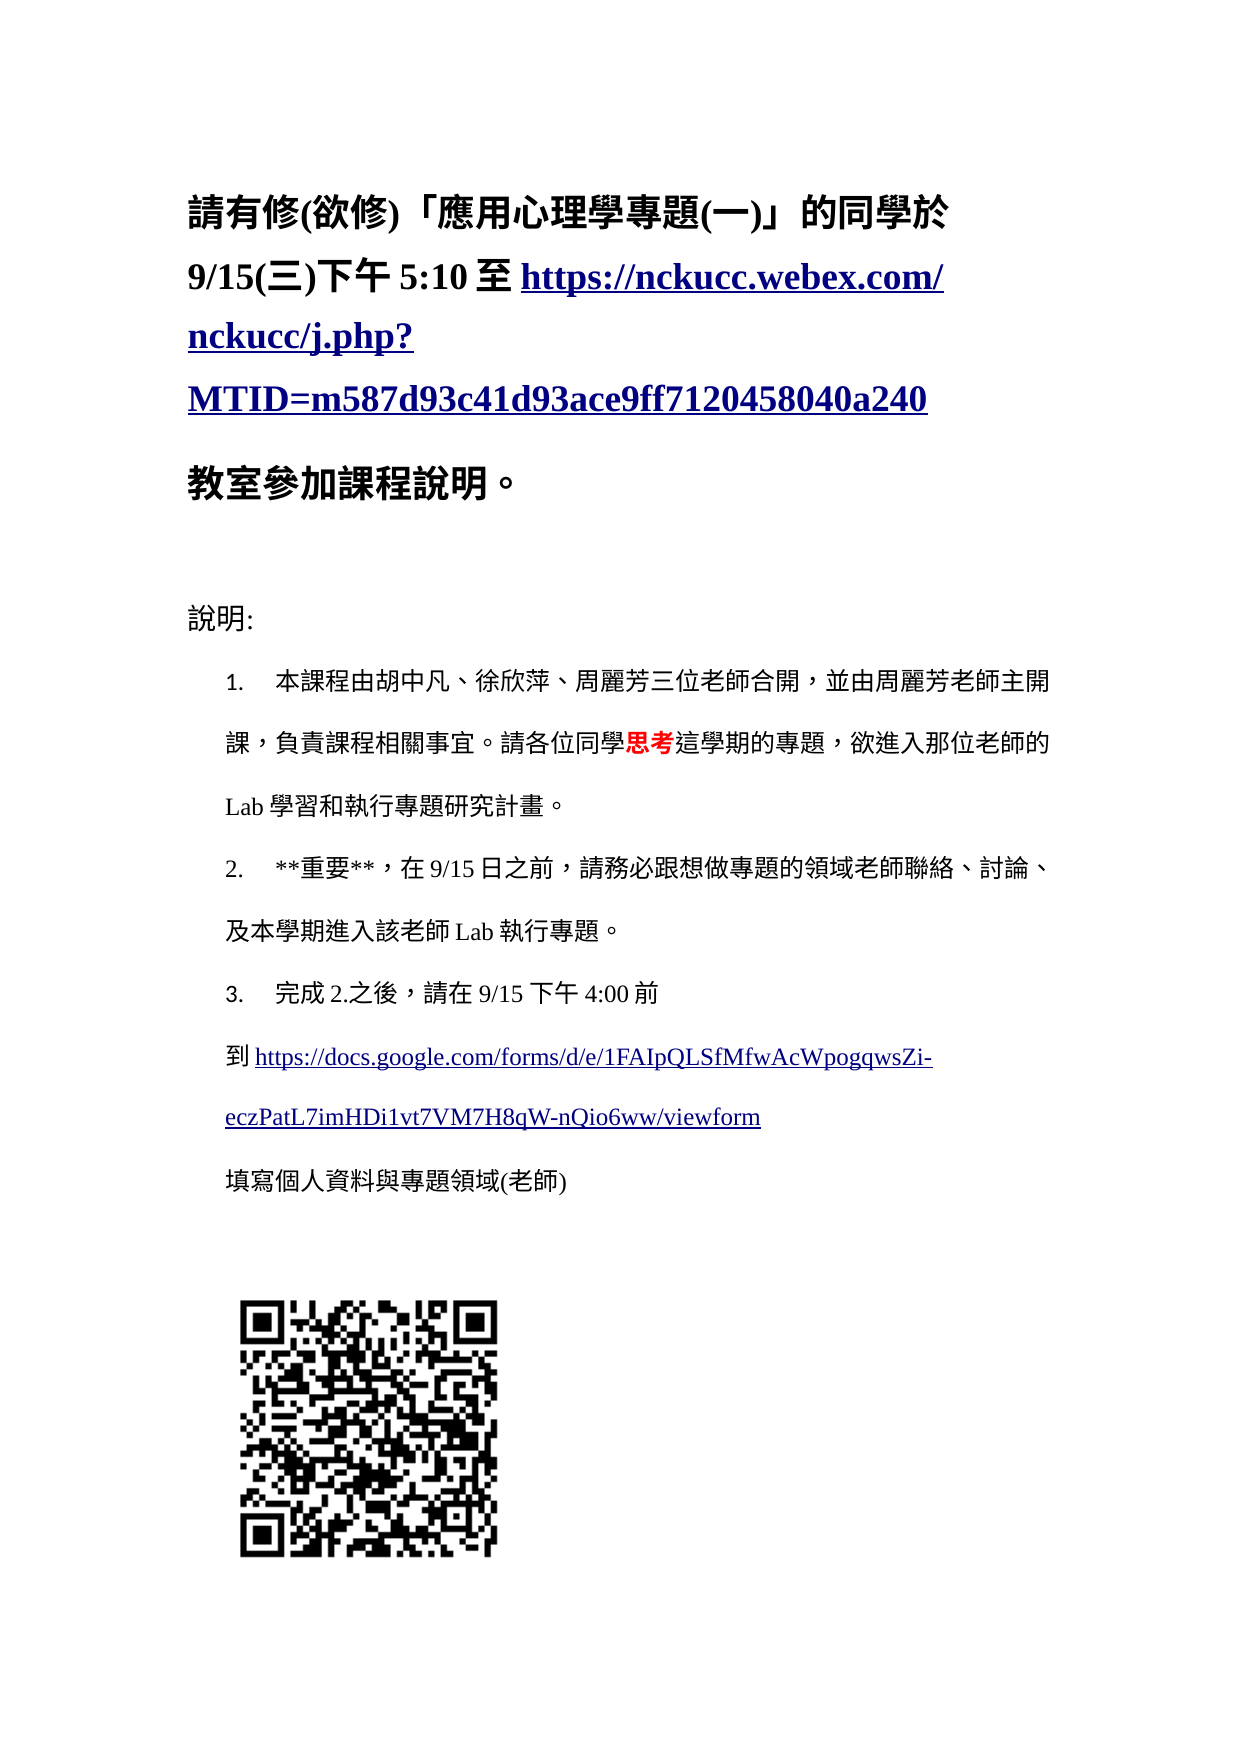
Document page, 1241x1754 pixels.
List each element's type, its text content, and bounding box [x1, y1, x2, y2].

text 教室參加課程說明。 [187, 439, 1053, 502]
text 請有修(欲修)「應用心理學專題(一)」的同學於9/15(三)下午5:10至https://nckucc.webex.com/nckucc/j.php?MTID=m587d93c41d93ace9ff7120458040a240 [187, 169, 1053, 419]
text 說明: [187, 575, 1053, 637]
list 完成2.之後，請在9/15 下午4:00前到https://docs.google.com/forms/d/e/1FAIpQLSfMfwAcWpogqwsZi-eczPatL7imHDi1vt7VM7H8qW-nQio6ww/viewform [225, 950, 1053, 1137]
list 本課程由胡中凡、徐欣萍、周麗芳三位老師合開，並由周麗芳老師主開課，負責課程相關事宜。請各位同學思考這學期的專題，欲進入那位老師的Lab學習和執行專題研究計畫。 [225, 637, 1053, 825]
list **重要**，在9/15日之前，請務必跟想做專題的領域老師聯絡、討論、及本學期進入該老師Lab執行專題。 [225, 825, 1053, 950]
text 填寫個人資料與專題領域(老師) [225, 1137, 1053, 1200]
